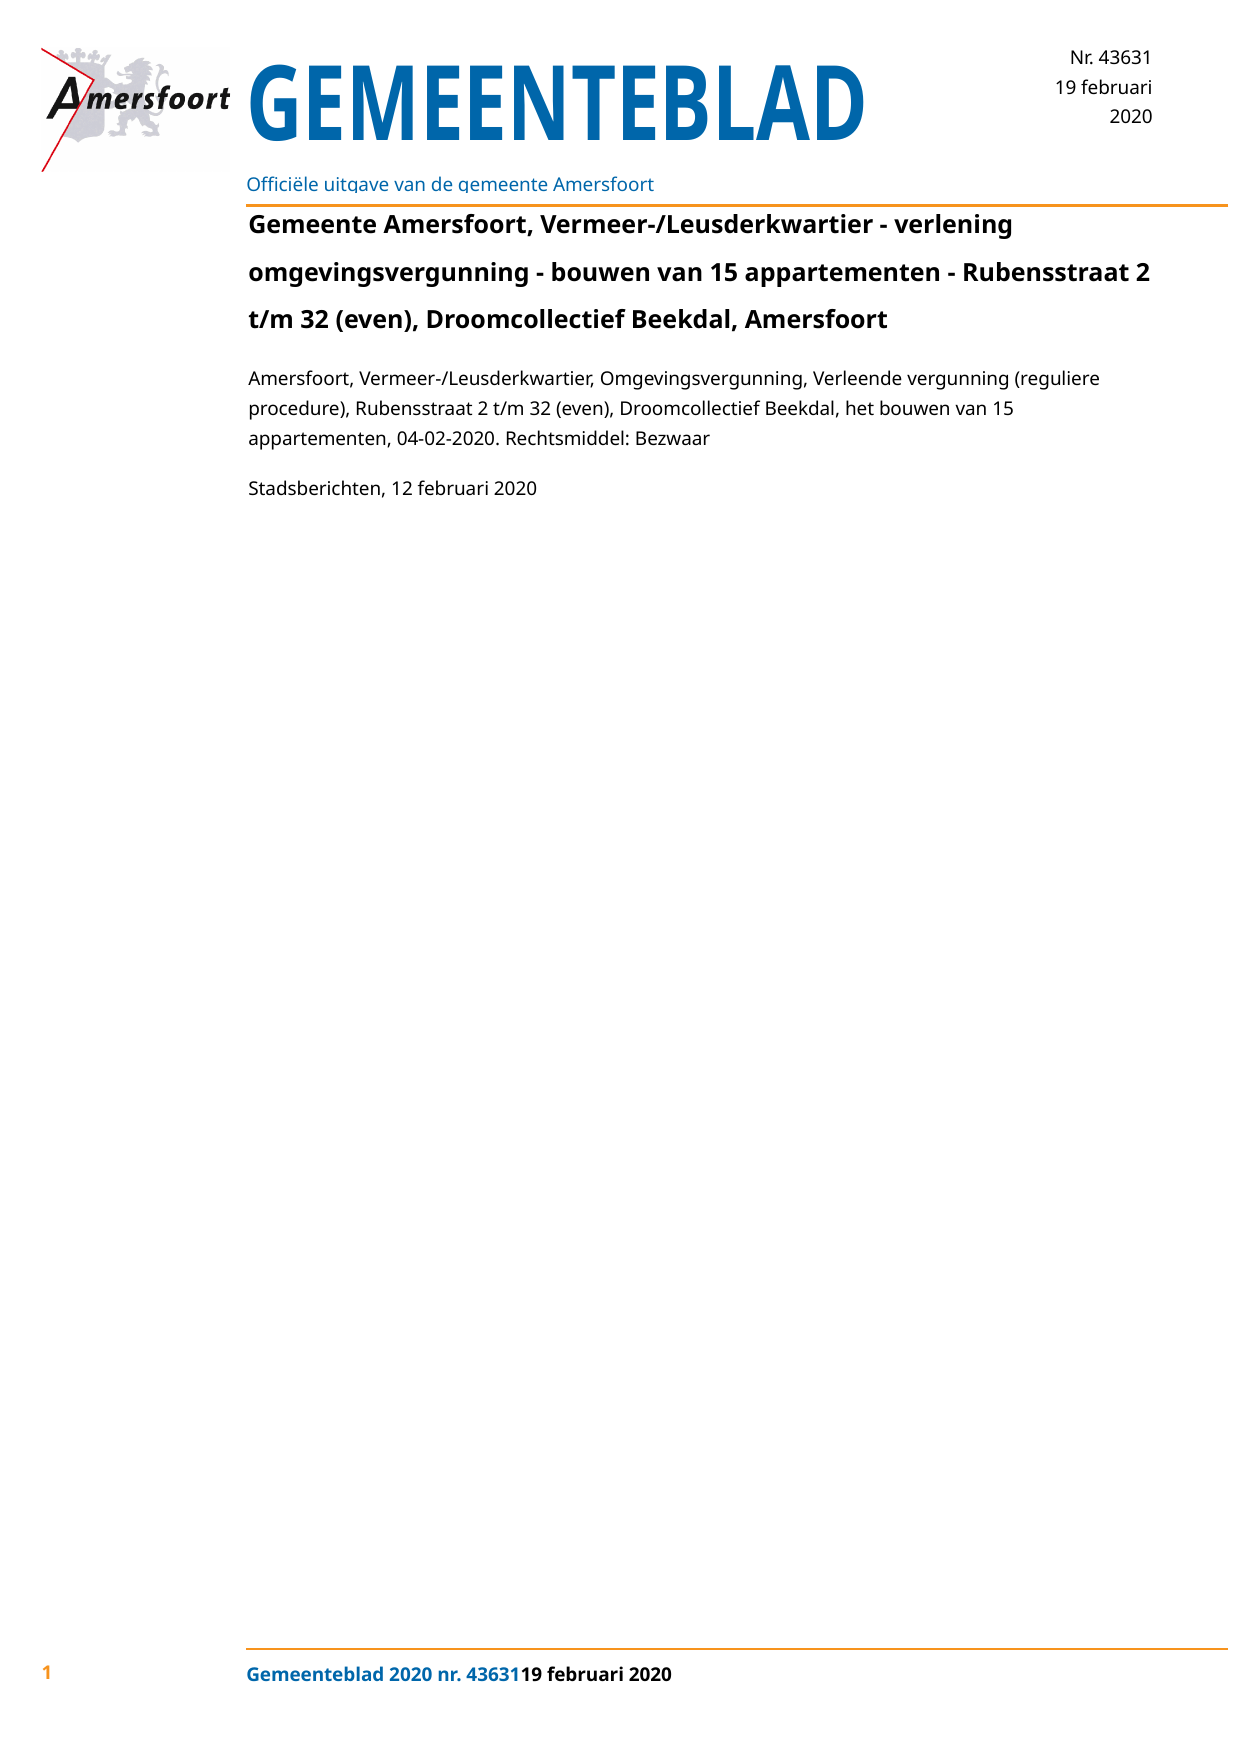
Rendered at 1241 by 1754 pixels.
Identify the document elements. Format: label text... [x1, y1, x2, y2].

text Amersfoort, Vermeer-/Leusderkwartier, Omgevingsvergunning, Verleende vergunning (reguliere procedure), Rubensstraat 2 t/m 32 (even), Droomcollectief Beekdal, het bouwen van 15 appartementen, 04-02-2020. Rechtsmiddel: Bezwaar [248, 366, 1152, 450]
text Stadsberichten, 12 februari 2020 [248, 475, 1152, 501]
picture [41, 47, 231, 172]
text Gemeente Amersfoort, Vermeer-/Leusderkwartier - verlening omgevingsvergunning - bouwen van 15 appartementen - Rubensstraat 2 t/m 32 (even), Droomcollectief Beekdal, Amersfoort [248, 207, 1152, 336]
